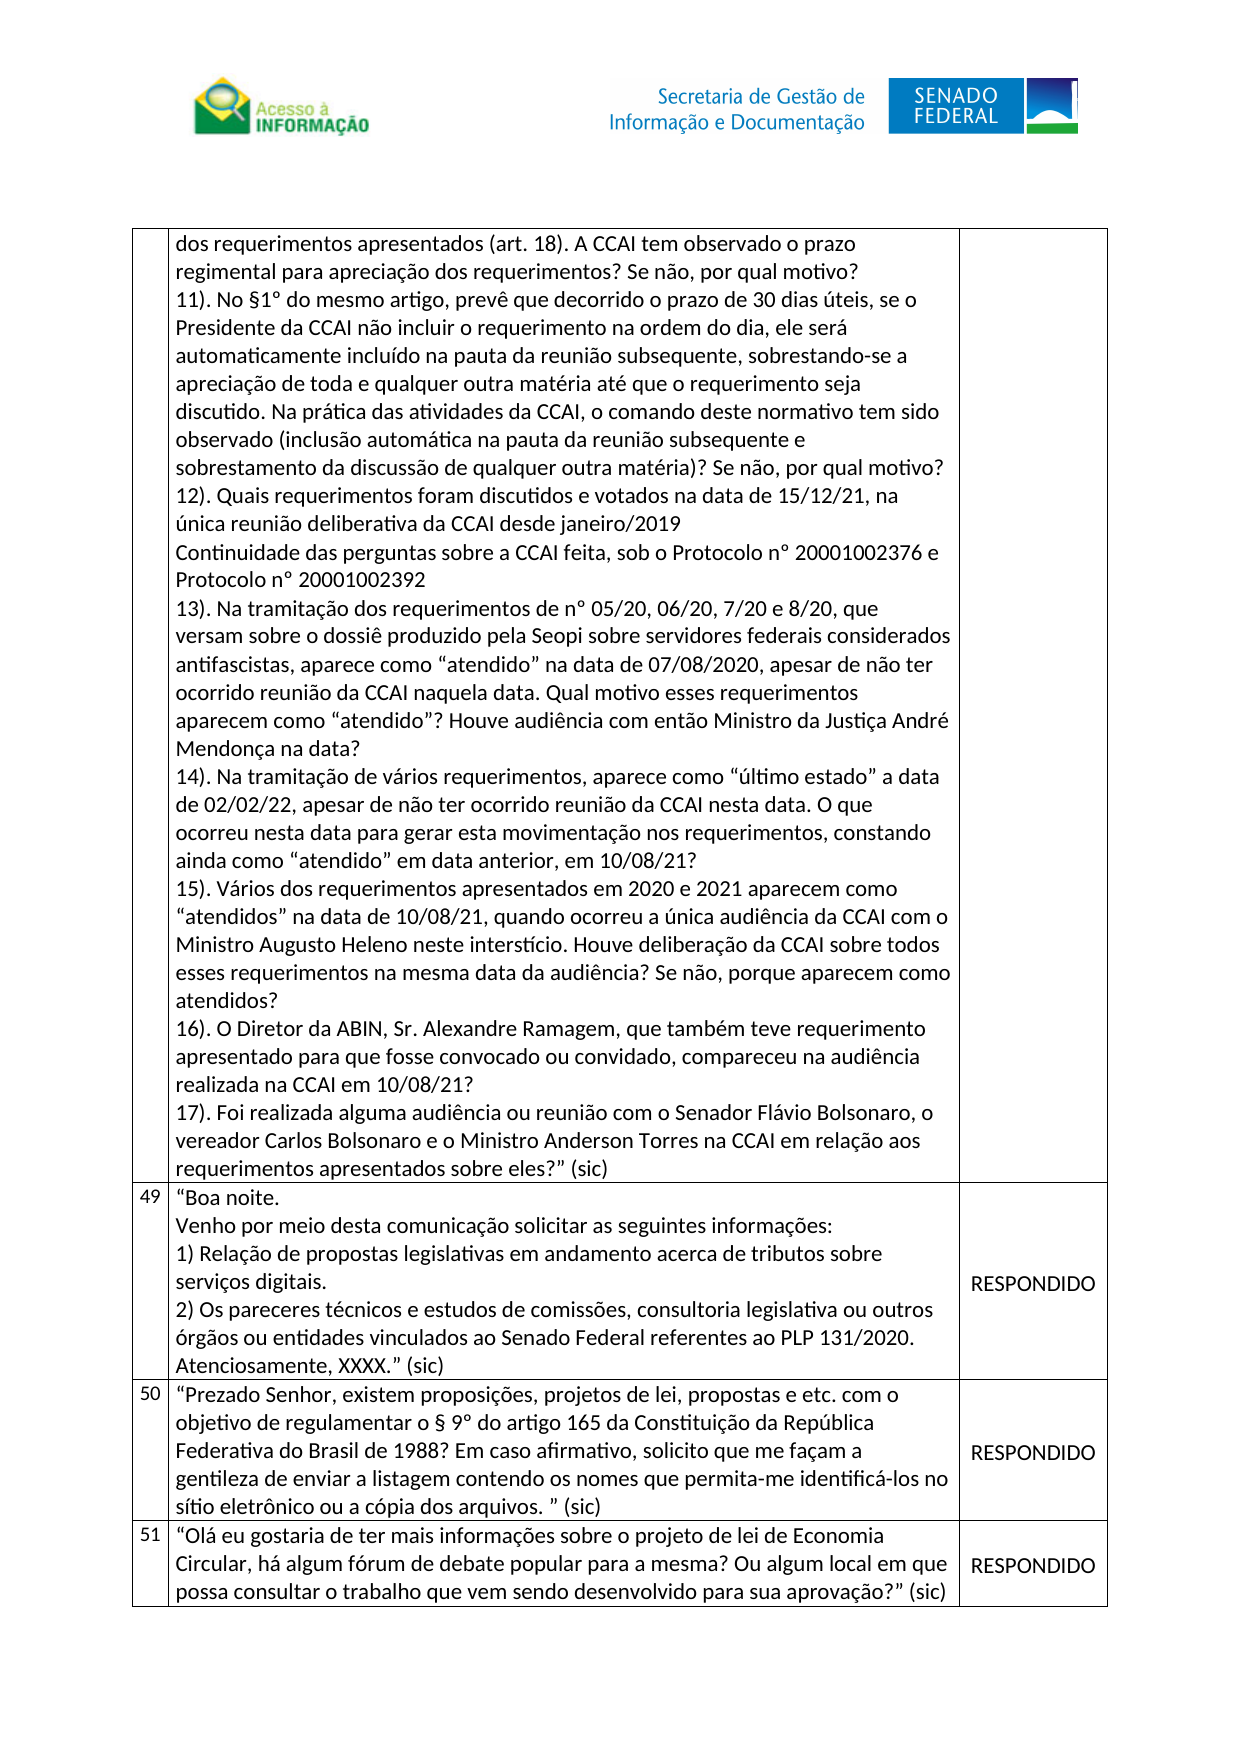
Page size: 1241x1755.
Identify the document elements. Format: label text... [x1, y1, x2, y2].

table_cell RESPONDIDO [960, 1183, 1107, 1379]
table_cell 50 [133, 1380, 168, 1520]
table_cell 51 [133, 1521, 168, 1606]
table_cell dos requerimentos apresentados (art. 18). A CCAI tem observado o prazo regimental para apreciação dos requerimentos? Se não, por qual motivo? 11). No §1º do mesmo artigo, prevê que decorrido o prazo de 30 dias úteis, se o Presidente da CCAI não incluir o requerimento na ordem do dia, ele será automaticamente incluído na pauta da reunião subsequente, sobrestando-se a apreciação de toda e qualquer outra matéria até que o requerimento seja discutido. Na prática das atividades da CCAI, o comando deste normativo tem sido observado (inclusão automática na pauta da reunião subsequente e sobrestamento da discussão de qualquer outra matéria)? Se não, por qual motivo? 12). Quais requerimentos foram discutidos e votados na data de 15/12/21, na única reunião deliberativa da CCAI desde janeiro/2019 Continuidade das perguntas sobre a CCAI feita, sob o Protocolo nº 20001002376 e Protocolo nº 20001002392 13). Na tramitação dos requerimentos de nº 05/20, 06/20, 7/20 e 8/20, que versam sobre o dossiê produzido pela Seopi sobre servidores federais considerados antifascistas, aparece como “atendido” na data de 07/08/2020, apesar de não ter ocorrido reunião da CCAI naquela data. Qual motivo esses requerimentos aparecem como “atendido”? Houve audiência com então Ministro da Justiça André Mendonça na data? 14). Na tramitação de vários requerimentos, aparece como “último estado” a data de 02/02/22, apesar de não ter ocorrido reunião da CCAI nesta data. O que ocorreu nesta data para gerar esta movimentação nos requerimentos, constando ainda como “atendido” em data anterior, em 10/08/21? 15). Vários dos requerimentos apresentados em 2020 e 2021 aparecem como “atendidos” na data de 10/08/21, quando ocorreu a única audiência da CCAI com o Ministro Augusto Heleno neste interstício. Houve deliberação da CCAI sobre todos esses requerimentos na mesma data da audiência? Se não, porque aparecem como atendidos? 16). O Diretor da ABIN, Sr. Alexandre Ramagem, que também teve requerimento apresentado para que fosse convocado ou convidado, compareceu na audiência realizada na CCAI em 10/08/21? 17). Foi realizada alguma audiência ou reunião com o Senador Flávio Bolsonaro, o vereador Carlos Bolsonaro e o Ministro Anderson Torres na CCAI em relação aos requerimentos apresentados sobre eles?” (sic) [169, 229, 959, 1182]
table_cell RESPONDIDO [960, 1380, 1107, 1520]
table_cell 49 [133, 1183, 168, 1379]
table_cell RESPONDIDO [960, 1521, 1107, 1606]
table_cell [960, 229, 1107, 1182]
table_cell “Boa noite. Venho por meio desta comunicação solicitar as seguintes informações: 1) Relação de propostas legislativas em andamento acerca de tributos sobre serviços digitais. 2) Os pareceres técnicos e estudos de comissões, consultoria legislativa ou outros órgãos ou entidades vinculados ao Senado Federal referentes ao PLP 131/2020. Atenciosamente, XXXX.” (sic) [169, 1183, 959, 1379]
table_cell “Prezado Senhor, existem proposições, projetos de lei, propostas e etc. com o objetivo de regulamentar o § 9º do artigo 165 da Constituição da República Federativa do Brasil de 1988? Em caso afirmativo, solicito que me façam a gentileza de enviar a listagem contendo os nomes que permita-me identificá-los no sítio eletrônico ou a cópia dos arquivos. ” (sic) [169, 1380, 959, 1520]
table_cell [133, 229, 168, 1182]
table_cell “Olá eu gostaria de ter mais informações sobre o projeto de lei de Economia Circular, há algum fórum de debate popular para a mesma? Ou algum local em que possa consultar o trabalho que vem sendo desenvolvido para sua aprovação?” (sic) [169, 1521, 959, 1606]
